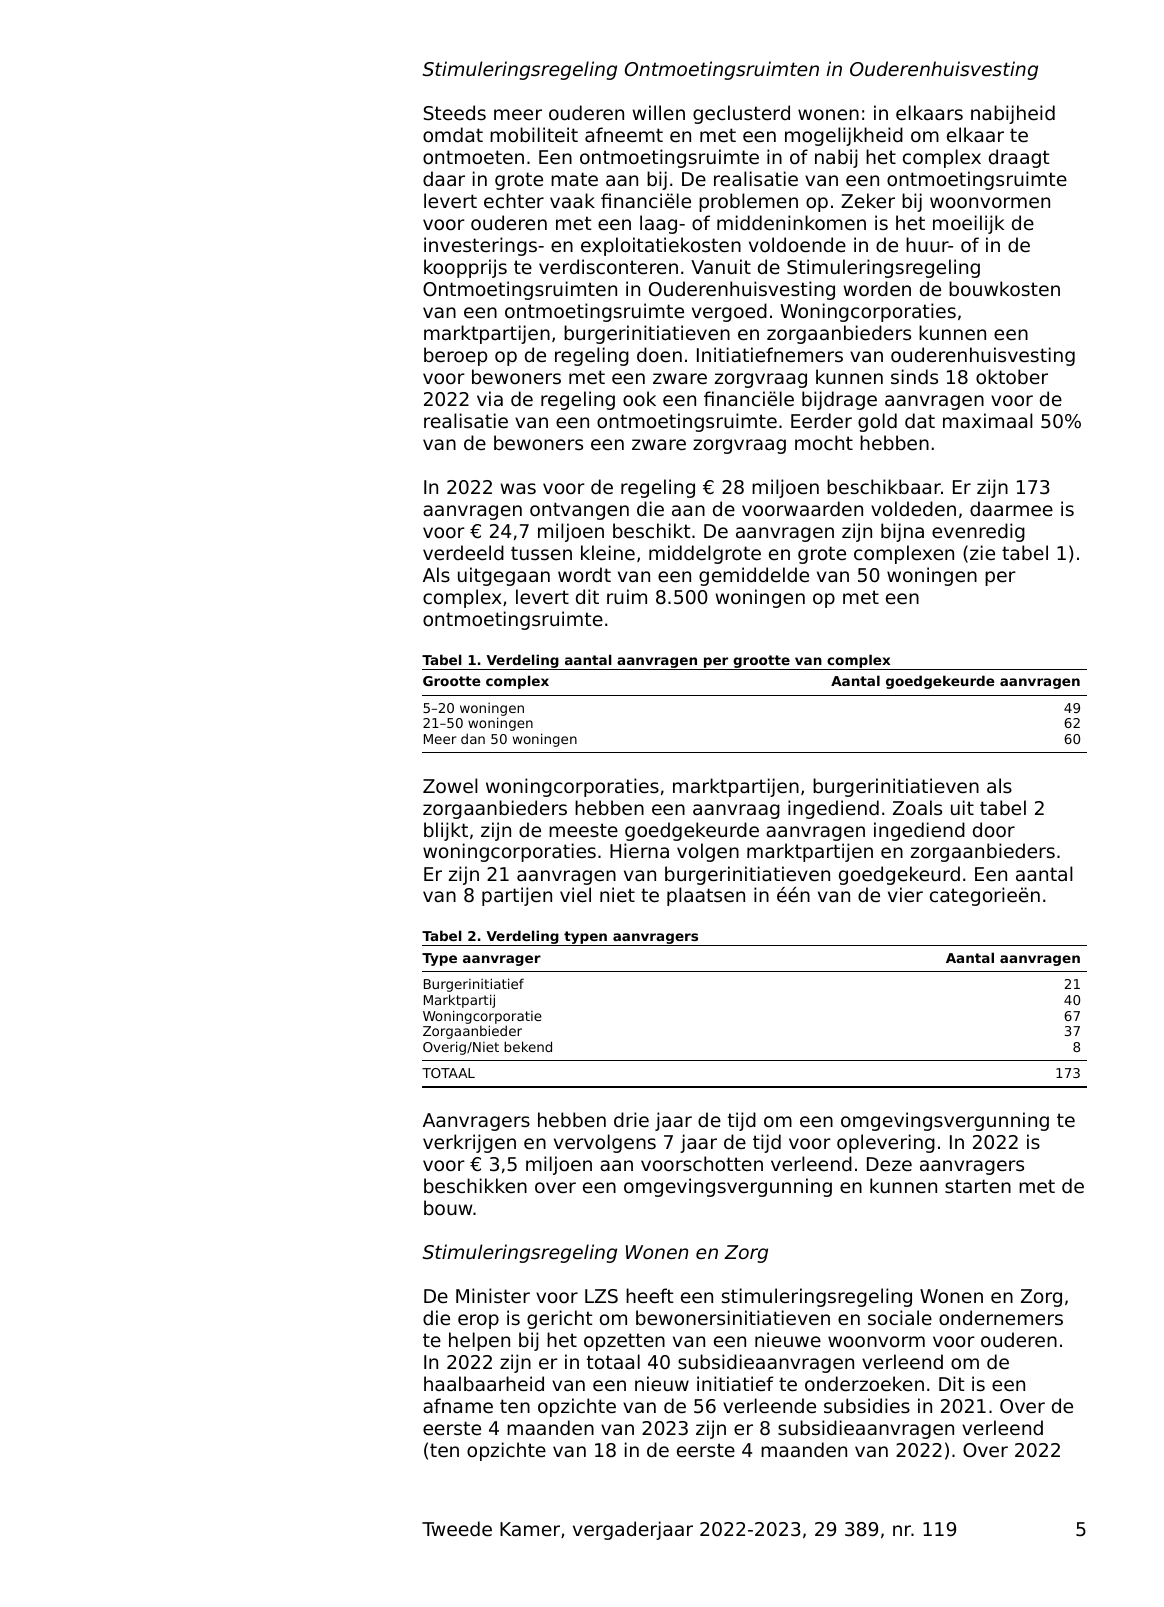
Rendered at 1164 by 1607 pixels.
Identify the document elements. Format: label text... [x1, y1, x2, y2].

table_cell Aantal goedgekeurde aanvragen [644, 670, 1087, 695]
table_cell Burgerinitiatief [422, 972, 644, 993]
text De Minister voor LZS heeft een stimuleringsregeling Wonen en Zorg, die erop is gericht om bewonersinitiatieven en sociale ondernemers te helpen bij het opzetten van een nieuwe woonvorm voor ouderen. In 2022 zijn er in totaal 40 subsidieaanvragen verleend om de haalbaarheid van een nieuw initiatief te onderzoeken. Dit is een afname ten opzichte van de 56 verleende subsidies in 2021. Over de eerste 4 maanden van 2023 zijn er 8 subsidieaanvragen verleend (ten opzichte van 18 in de eerste 4 maanden van 2022). Over 2022 [422, 1286, 1087, 1462]
text Zowel woningcorporaties, marktpartijen, burgerinitiatieven als zorgaanbieders hebben een aanvraag ingediend. Zoals uit tabel 2 blijkt, zijn de meeste goedgekeurde aanvragen ingediend door woningcorporaties. Hierna volgen marktpartijen en zorgaanbieders. Er zijn 21 aanvragen van burgerinitiatieven goedgekeurd. Een aantal van 8 partijen viel niet te plaatsen in één van de vier categorieën. [422, 776, 1087, 907]
table_cell TOTAAL [422, 1061, 644, 1086]
table_cell Woningcorporatie [422, 1008, 644, 1024]
table_header Tabel 1. Verdeling aantal aanvragen per grootte van complex [422, 653, 1087, 668]
table_cell 49 [644, 696, 1087, 716]
table_cell 21 [644, 972, 1087, 993]
table_header Tabel 2. Verdeling typen aanvragers [422, 929, 1087, 945]
table_cell 21–50 woningen [422, 716, 644, 732]
table_cell 37 [644, 1024, 1087, 1040]
table_cell 173 [644, 1061, 1087, 1086]
text In 2022 was voor de regeling € 28 miljoen beschikbaar. Er zijn 173 aanvragen ontvangen die aan de voorwaarden voldeden, daarmee is voor € 24,7 miljoen beschikt. De aanvragen zijn bijna evenredig verdeeld tussen kleine, middelgrote en grote complexen (zie tabel 1). Als uitgegaan wordt van een gemiddelde van 50 woningen per complex, levert dit ruim 8.500 woningen op met een ontmoetingsruimte. [422, 477, 1087, 631]
table_cell 67 [644, 1008, 1087, 1024]
table_cell Type aanvrager [422, 946, 644, 971]
table_cell Overig/Niet bekend [422, 1040, 644, 1060]
table_cell Zorgaanbieder [422, 1024, 644, 1040]
table_cell Aantal aanvragen [644, 946, 1087, 971]
table_cell Marktpartij [422, 993, 644, 1008]
table_cell Grootte complex [422, 670, 644, 695]
table_cell 5–20 woningen [422, 696, 644, 716]
subtitle Stimuleringsregeling Wonen en Zorg [422, 1242, 1087, 1264]
subtitle Stimuleringsregeling Ontmoetingsruimten in Ouderenhuisvesting [422, 59, 1087, 81]
text Aanvragers hebben drie jaar de tijd om een omgevingsvergunning te verkrijgen en vervolgens 7 jaar de tijd voor oplevering. In 2022 is voor € 3,5 miljoen aan voorschotten verleend. Deze aanvragers beschikken over een omgevingsvergunning en kunnen starten met de bouw. [422, 1109, 1087, 1219]
table_cell 40 [644, 993, 1087, 1008]
table_cell 8 [644, 1040, 1087, 1060]
table_cell 62 [644, 716, 1087, 732]
text Steeds meer ouderen willen geclusterd wonen: in elkaars nabijheid omdat mobiliteit afneemt en met een mogelijkheid om elkaar te ontmoeten. Een ontmoetingsruimte in of nabij het complex draagt daar in grote mate aan bij. De realisatie van een ontmoetingsruimte levert echter vaak financiële problemen op. Zeker bij woonvormen voor ouderen met een laag- of middeninkomen is het moeilijk de investerings- en exploitatiekosten voldoende in de huur- of in de koopprijs te verdisconteren. Vanuit de Stimuleringsregeling Ontmoetingsruimten in Ouderenhuisvesting worden de bouwkosten van een ontmoetingsruimte vergoed. Woningcorporaties, marktpartijen, burgerinitiatieven en zorgaanbieders kunnen een beroep op de regeling doen. Initiatiefnemers van ouderenhuisvesting voor bewoners met een zware zorgvraag kunnen sinds 18 oktober 2022 via de regeling ook een financiële bijdrage aanvragen voor de realisatie van een ontmoetingsruimte. Eerder gold dat maximaal 50% van de bewoners een zware zorgvraag mocht hebben. [422, 103, 1087, 455]
table_cell 60 [644, 732, 1087, 752]
table_cell Meer dan 50 woningen [422, 732, 644, 752]
